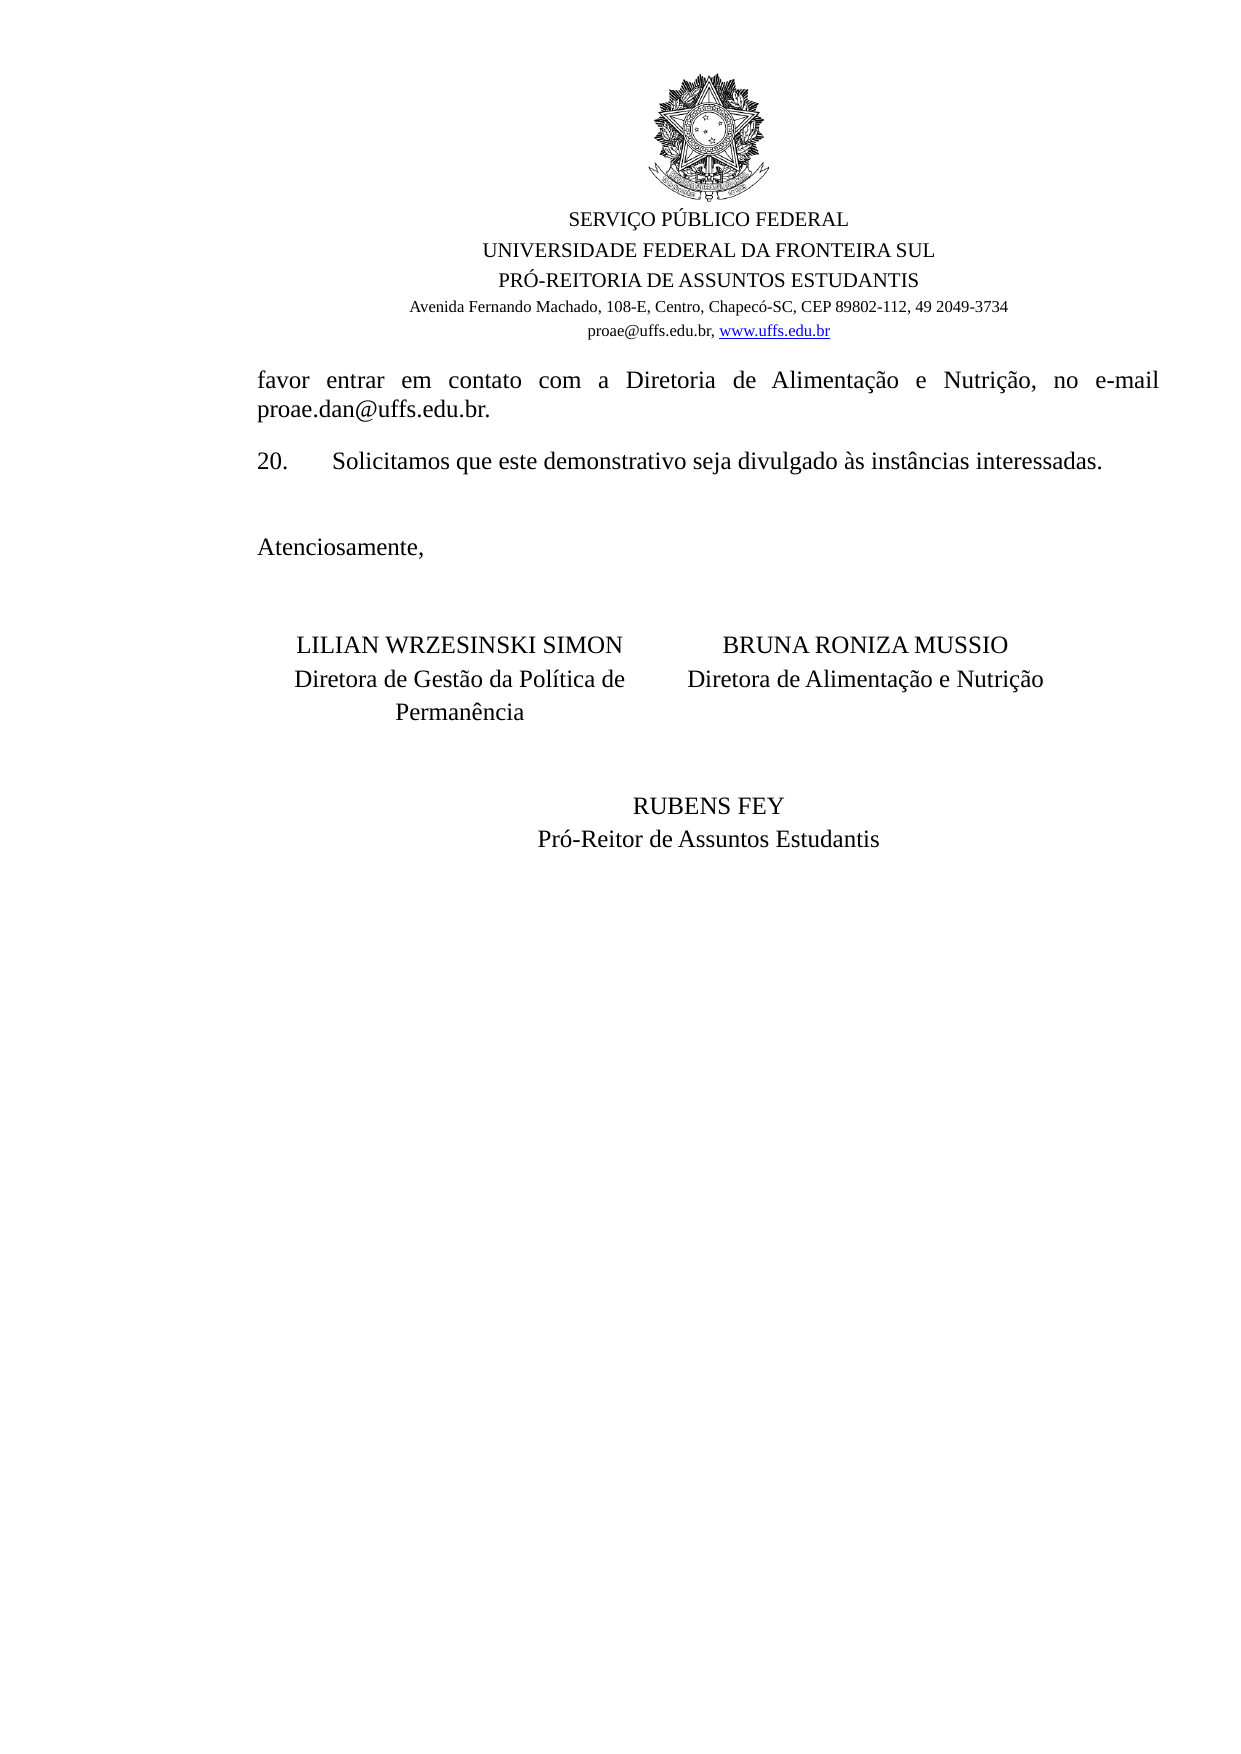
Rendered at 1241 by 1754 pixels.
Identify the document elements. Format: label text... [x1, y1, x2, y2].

text Pró-Reitor de Assuntos Estudantis [257, 824, 1161, 853]
text favor entrar em contato com a Diretoria de Alimentação e Nutrição, no e-mail proae.dan@uffs.edu.br. [257, 365, 1161, 422]
table_header LILIAN WRZESINSKI SIMON Diretora de Gestão da Política de Permanência [257, 631, 662, 725]
text RUBENS FEY [257, 791, 1161, 820]
text Atenciosamente, [257, 532, 1161, 560]
table_header BRUNA RONIZA MUSSIO Diretora de Alimentação e Nutrição [662, 631, 1068, 725]
text 20. Solicitamos que este demonstrativo seja divulgado às instâncias interessadas. [257, 446, 1161, 475]
